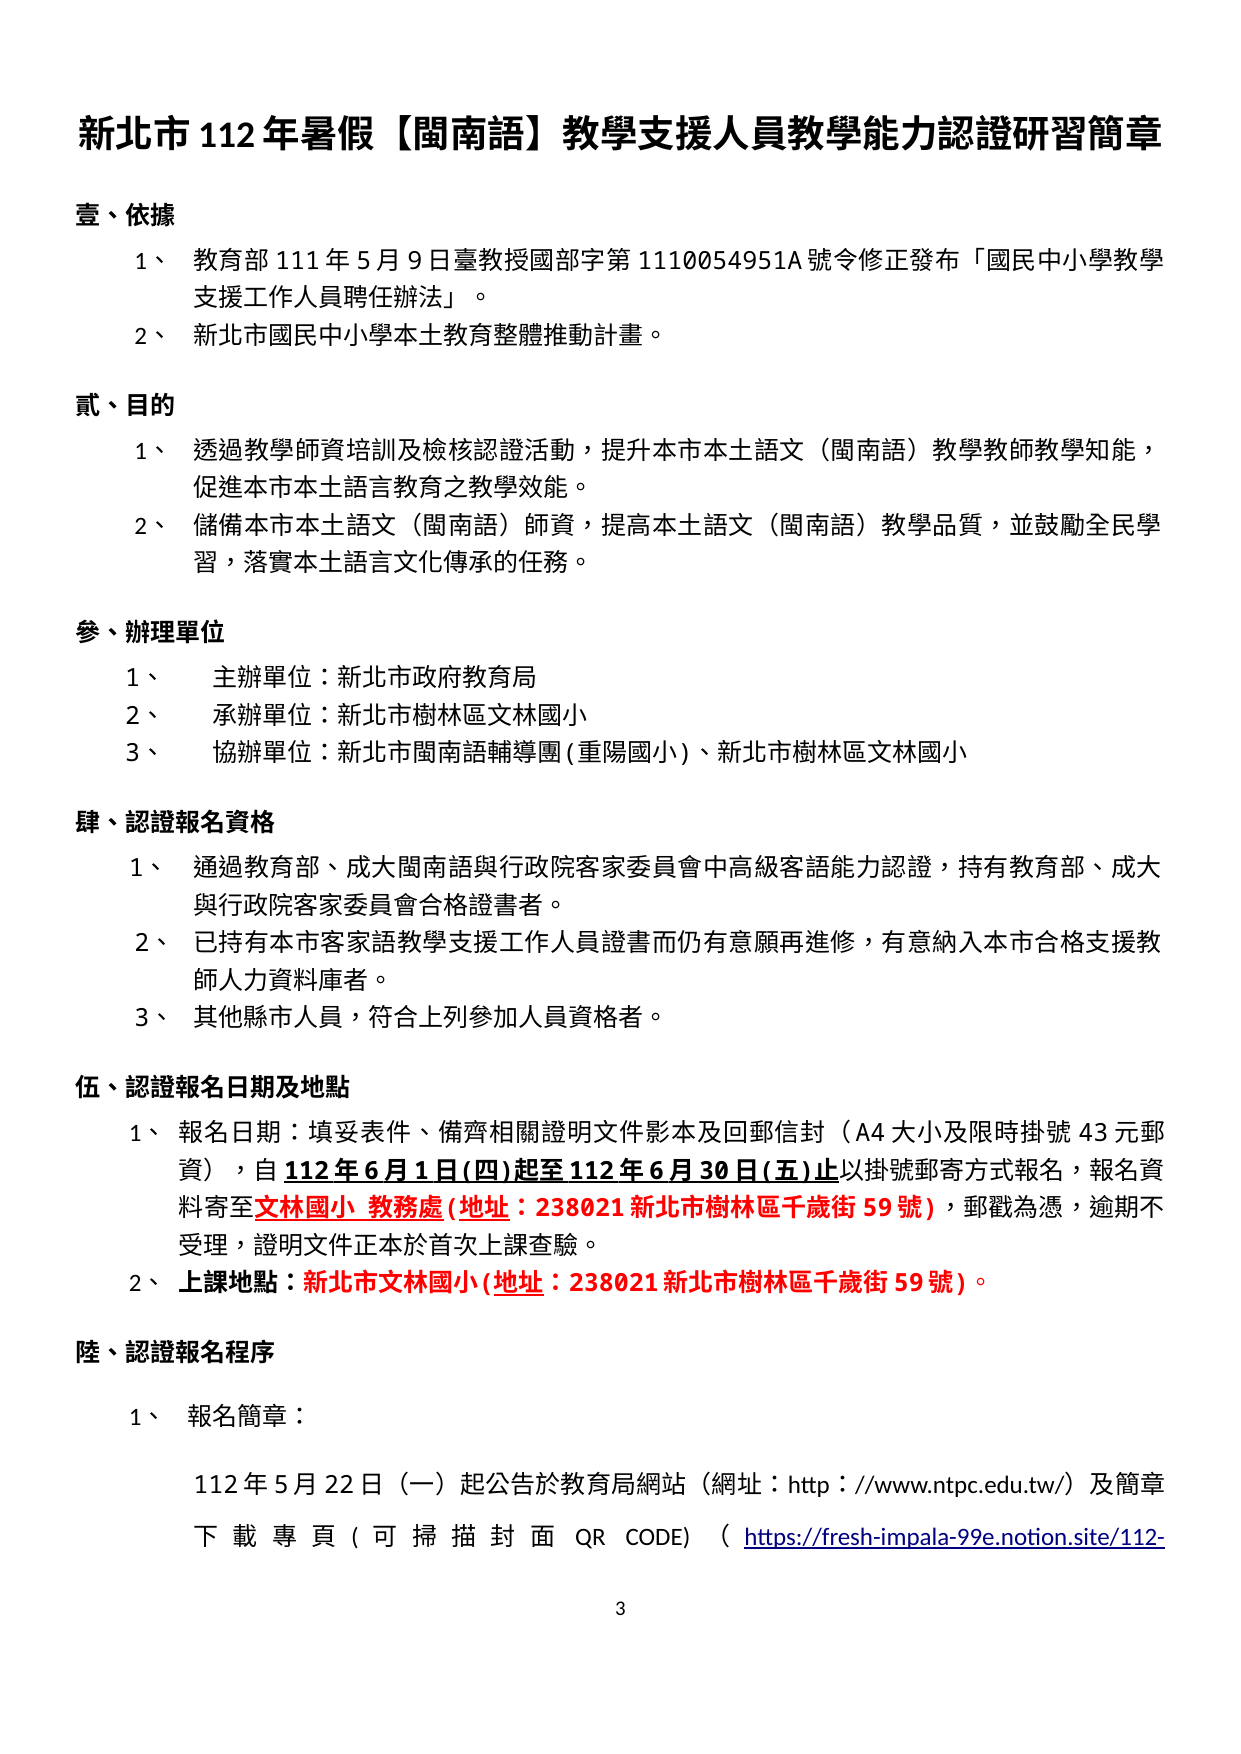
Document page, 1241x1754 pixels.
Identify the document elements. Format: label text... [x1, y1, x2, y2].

list 儲備本市本土語文（閩南語）師資，提高本土語文（閩南語）教學品質，並鼓勵全民學習，落實本土語言文化傳承的任務。 [134, 504, 1165, 579]
list 其他縣市人員，符合上列參加人員資格者。 [134, 997, 1165, 1034]
text 新北市112年暑假【閩南語】教學支援人員教學能力認證研習簡章 [75, 89, 1165, 162]
list 報名簡章： [129, 1395, 1165, 1433]
list 協辦單位：新北市閩南語輔導團(重陽國小)、新北市樹林區文林國小 [125, 732, 1165, 769]
list 教育部111年5月9日臺教授國部字第1110054951A號令修正發布「國民中小學教學支援工作人員聘任辦法」。 [134, 239, 1165, 314]
text 貳、目的 [75, 362, 1165, 424]
list 新北市國民中小學本土教育整體推動計畫。 [134, 314, 1165, 352]
list 報名日期：填妥表件、備齊相關證明文件影本及回郵信封（A4大小及限時掛號43元郵資），自112年6月1日(四)起至112年6月30日(五)止以掛號郵寄方式報名，報名資料寄至文林國小 教務處(地址：238021新北市樹林區千歲街59號)，郵戳為憑，逾期不受理，證明文件正本於首次上課查驗。 [129, 1112, 1165, 1262]
list 承辦單位：新北市樹林區文林國小 [125, 694, 1165, 732]
list 上課地點：新北市文林國小(地址：238021新北市樹林區千歲街59號)。 [129, 1262, 1165, 1299]
text 肆、認證報名資格 [75, 779, 1165, 842]
list 已持有本市客家語教學支援工作人員證書而仍有意願再進修，有意納入本市合格支援教師人力資料庫者。 [134, 922, 1165, 997]
text 陸、認證報名程序 [75, 1309, 1165, 1372]
text 壹、依據 [75, 172, 1165, 234]
list 通過教育部、成大閩南語與行政院客家委員會中高級客語能力認證，持有教育部、成大與行政院客家委員會合格證書者。 [129, 847, 1165, 922]
text 112年5月22日（一）起公告於教育局網站（網址：http：//www.ntpc.edu.tw/）及簡章下載專頁(可掃描封面QR CODE)（https://fresh-impala-99e.notion.site/112- [193, 1452, 1165, 1556]
text 參、辦理單位 [75, 589, 1165, 652]
text 伍、認證報名日期及地點 [75, 1044, 1165, 1107]
list 透過教學師資培訓及檢核認證活動，提升本市本土語文（閩南語）教學教師教學知能，促進本市本土語言教育之教學效能。 [134, 429, 1165, 504]
list 主辦單位：新北市政府教育局 [125, 657, 1165, 694]
